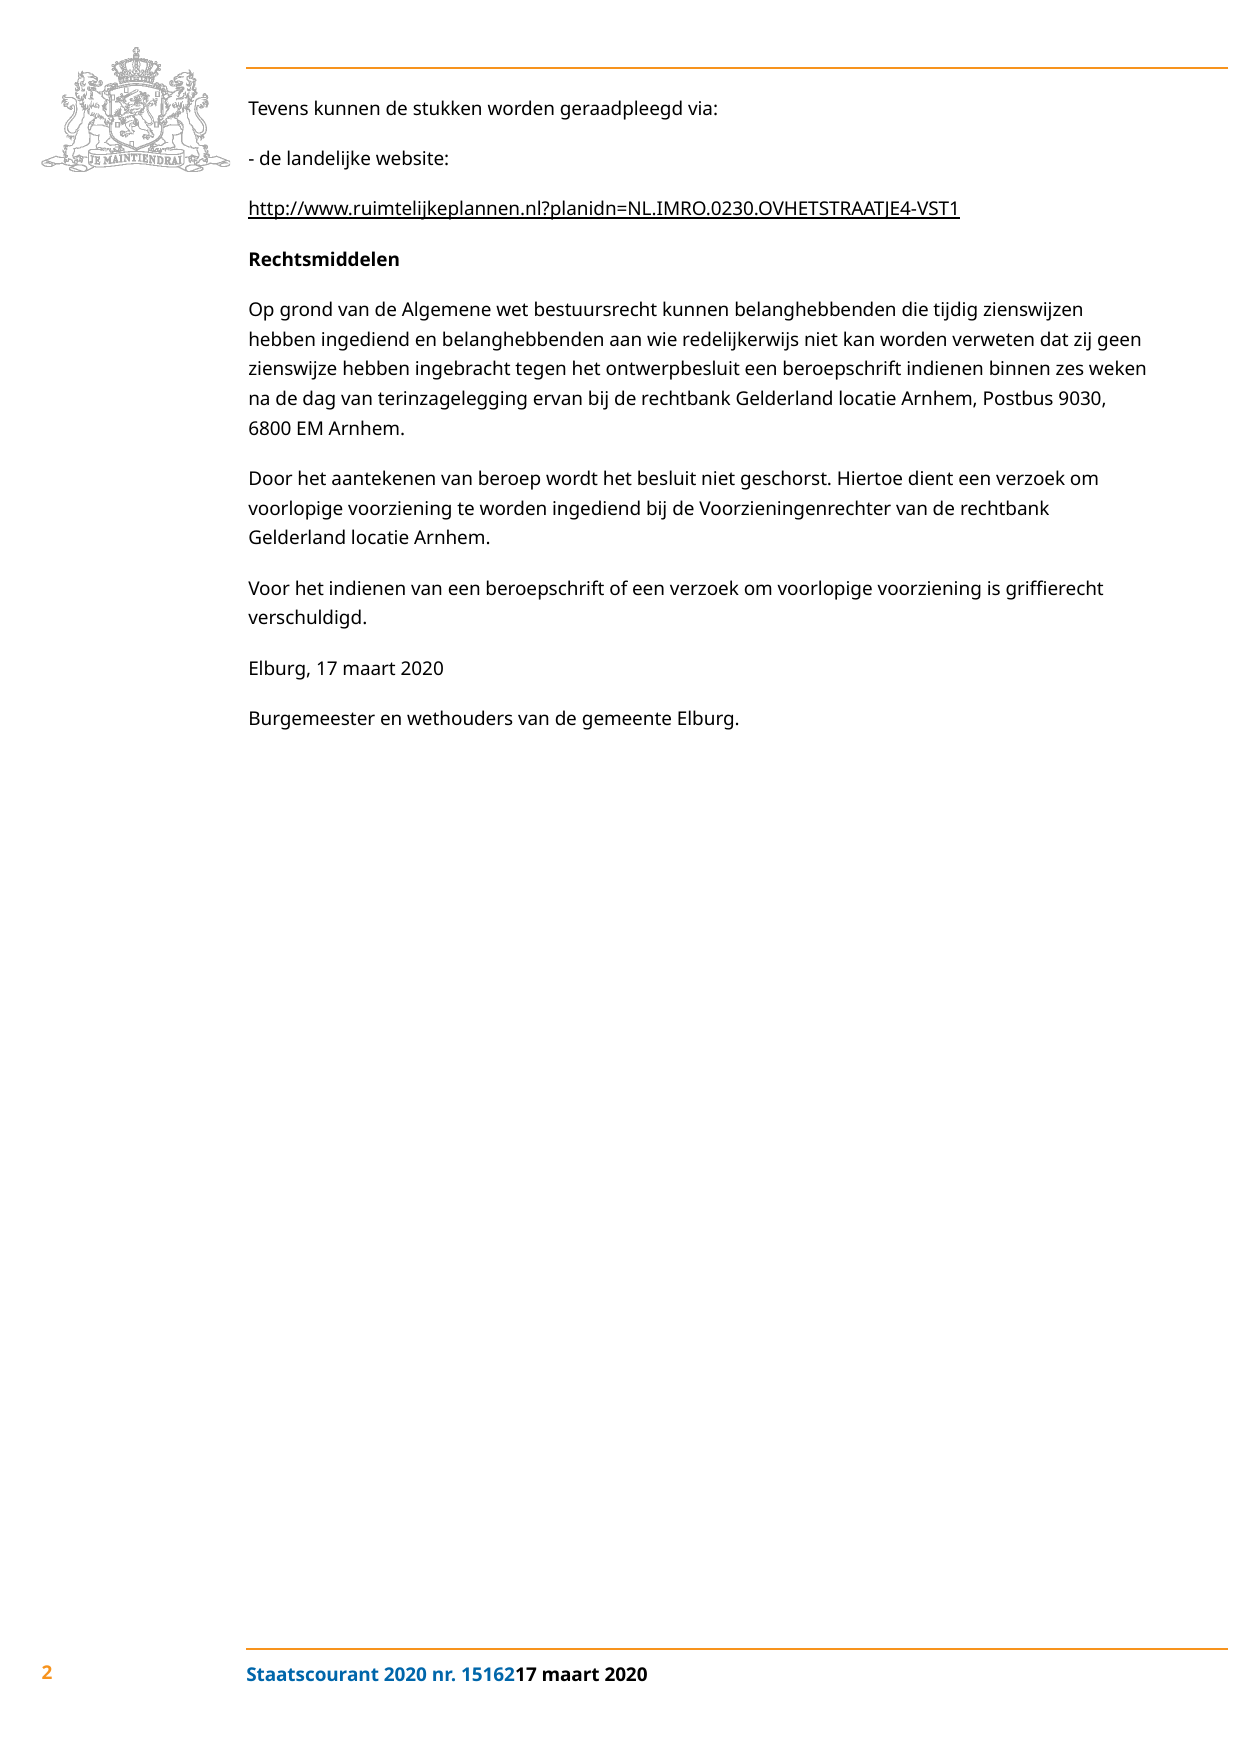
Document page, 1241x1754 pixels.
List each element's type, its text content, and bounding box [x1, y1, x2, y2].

text Voor het indienen van een beroepschrift of een verzoek om voorlopige voorziening is griffierecht verschuldigd. [248, 575, 1152, 630]
picture [41, 47, 231, 172]
text - de landelijke website: [248, 145, 1152, 171]
text Rechtsmiddelen [248, 246, 1152, 272]
text Tevens kunnen de stukken worden geraadpleegd via: [248, 95, 1152, 121]
text Door het aantekenen van beroep wordt het besluit niet geschorst. Hiertoe dient een verzoek om voorlopige voorziening te worden ingediend bij de Voorzieningenrechter van de rechtbank Gelderland locatie Arnhem. [248, 465, 1152, 550]
text Burgemeester en wethouders van de gemeente Elburg. [248, 705, 1152, 731]
text Elburg, 17 maart 2020 [248, 655, 1152, 681]
text Op grond van de Algemene wet bestuursrecht kunnen belanghebbenden die tijdig zienswijzen hebben ingediend en belanghebbenden aan wie redelijkerwijs niet kan worden verweten dat zij geen zienswijze hebben ingebracht tegen het ontwerpbesluit een beroepschrift indienen binnen zes weken na de dag van terinzagelegging ervan bij de rechtbank Gelderland locatie Arnhem, Postbus 9030, 6800 EM Arnhem. [248, 296, 1152, 441]
text http://www.ruimtelijkeplannen.nl?planidn=NL.IMRO.0230.OVHETSTRAATJE4-VST1 [248, 196, 1152, 221]
